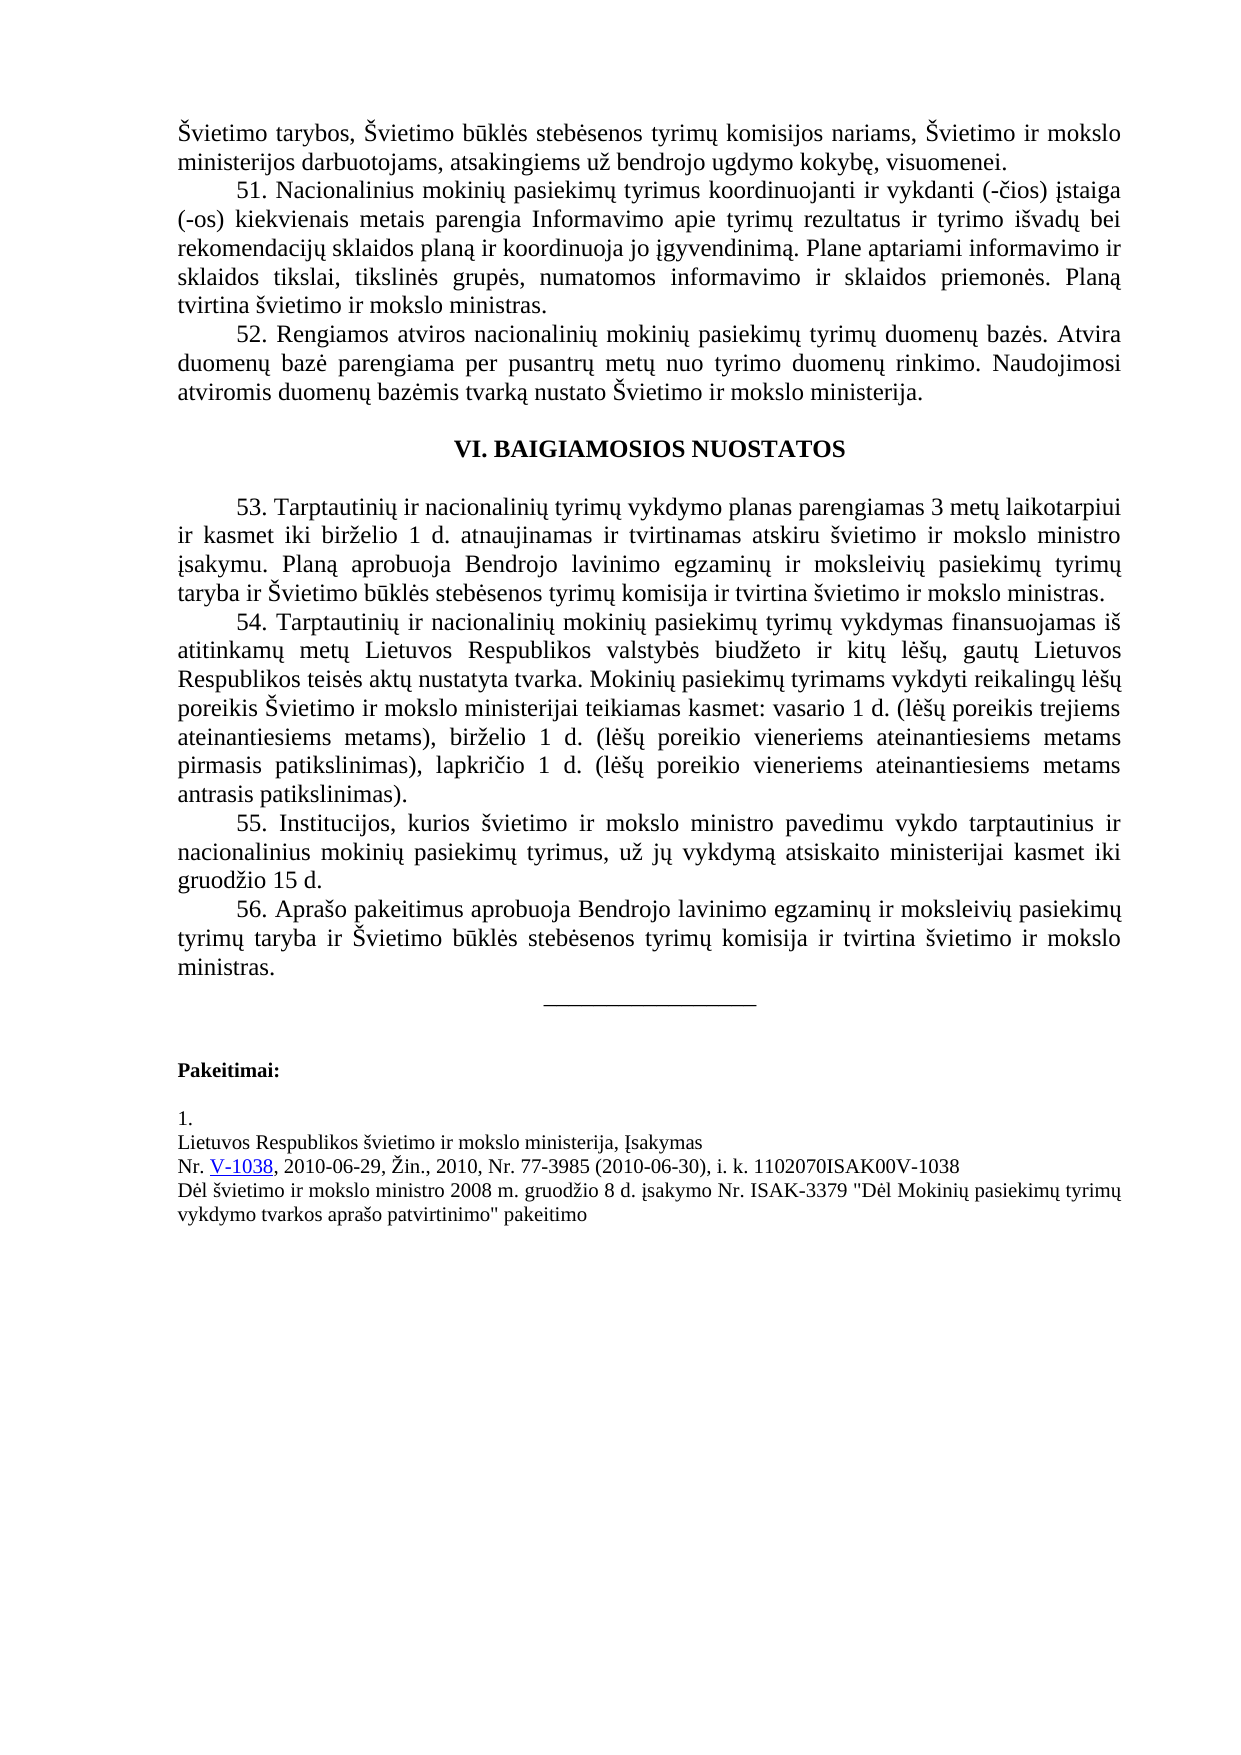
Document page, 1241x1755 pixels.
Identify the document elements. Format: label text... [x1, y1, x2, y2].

text VI. BAIGIAMOSIOS NUOSTATOS [177, 434, 1122, 463]
text _________________ [177, 981, 1122, 1009]
text Nr. V-1038, 2010-06-29, Žin., 2010, Nr. 77-3985 (2010-06-30), i. k. 1102070ISAK00V-1038 [177, 1154, 1122, 1178]
text 53. Tarptautinių ir nacionalinių tyrimų vykdymo planas parengiamas 3 metų laikotarpiui ir kasmet iki birželio 1 d. atnaujinamas ir tvirtinamas atskiru švietimo ir mokslo ministro įsakymu. Planą aprobuoja Bendrojo lavinimo egzaminų ir moksleivių pasiekimų tyrimų taryba ir Švietimo būklės stebėsenos tyrimų komisija ir tvirtina švietimo ir mokslo ministras. [177, 492, 1122, 607]
text Švietimo tarybos, Švietimo būklės stebėsenos tyrimų komisijos nariams, Švietimo ir mokslo ministerijos darbuotojams, atsakingiems už bendrojo ugdymo kokybę, visuomenei. [177, 118, 1122, 176]
text Lietuvos Respublikos švietimo ir mokslo ministerija, Įsakymas [177, 1130, 1122, 1154]
text Pakeitimai: [177, 1057, 1122, 1082]
text 54. Tarptautinių ir nacionalinių mokinių pasiekimų tyrimų vykdymas finansuojamas iš atitinkamų metų Lietuvos Respublikos valstybės biudžeto ir kitų lėšų, gautų Lietuvos Respublikos teisės aktų nustatyta tvarka. Mokinių pasiekimų tyrimams vykdyti reikalingų lėšų poreikis Švietimo ir mokslo ministerijai teikiamas kasmet: vasario 1 d. (lėšų poreikis trejiems ateinantiesiems metams), birželio 1 d. (lėšų poreikio vieneriems ateinantiesiems metams pirmasis patikslinimas), lapkričio 1 d. (lėšų poreikio vieneriems ateinantiesiems metams antrasis patikslinimas). [177, 607, 1122, 808]
text 1. [177, 1106, 1122, 1130]
text Dėl švietimo ir mokslo ministro 2008 m. gruodžio 8 d. įsakymo Nr. ISAK-3379 "Dėl Mokinių pasiekimų tyrimų vykdymo tvarkos aprašo patvirtinimo" pakeitimo [177, 1178, 1122, 1226]
text 56. Aprašo pakeitimus aprobuoja Bendrojo lavinimo egzaminų ir moksleivių pasiekimų tyrimų taryba ir Švietimo būklės stebėsenos tyrimų komisija ir tvirtina švietimo ir mokslo ministras. [177, 894, 1122, 981]
text 51. Nacionalinius mokinių pasiekimų tyrimus koordinuojanti ir vykdanti (-čios) įstaiga (-os) kiekvienais metais parengia Informavimo apie tyrimų rezultatus ir tyrimo išvadų bei rekomendacijų sklaidos planą ir koordinuoja jo įgyvendinimą. Plane aptariami informavimo ir sklaidos tikslai, tikslinės grupės, numatomos informavimo ir sklaidos priemonės. Planą tvirtina švietimo ir mokslo ministras. [177, 176, 1122, 319]
text 52. Rengiamos atviros nacionalinių mokinių pasiekimų tyrimų duomenų bazės. Atvira duomenų bazė parengiama per pusantrų metų nuo tyrimo duomenų rinkimo. Naudojimosi atviromis duomenų bazėmis tvarką nustato Švietimo ir mokslo ministerija. [177, 319, 1122, 406]
text 55. Institucijos, kurios švietimo ir mokslo ministro pavedimu vykdo tarptautinius ir nacionalinius mokinių pasiekimų tyrimus, už jų vykdymą atsiskaito ministerijai kasmet iki gruodžio 15 d. [177, 808, 1122, 894]
